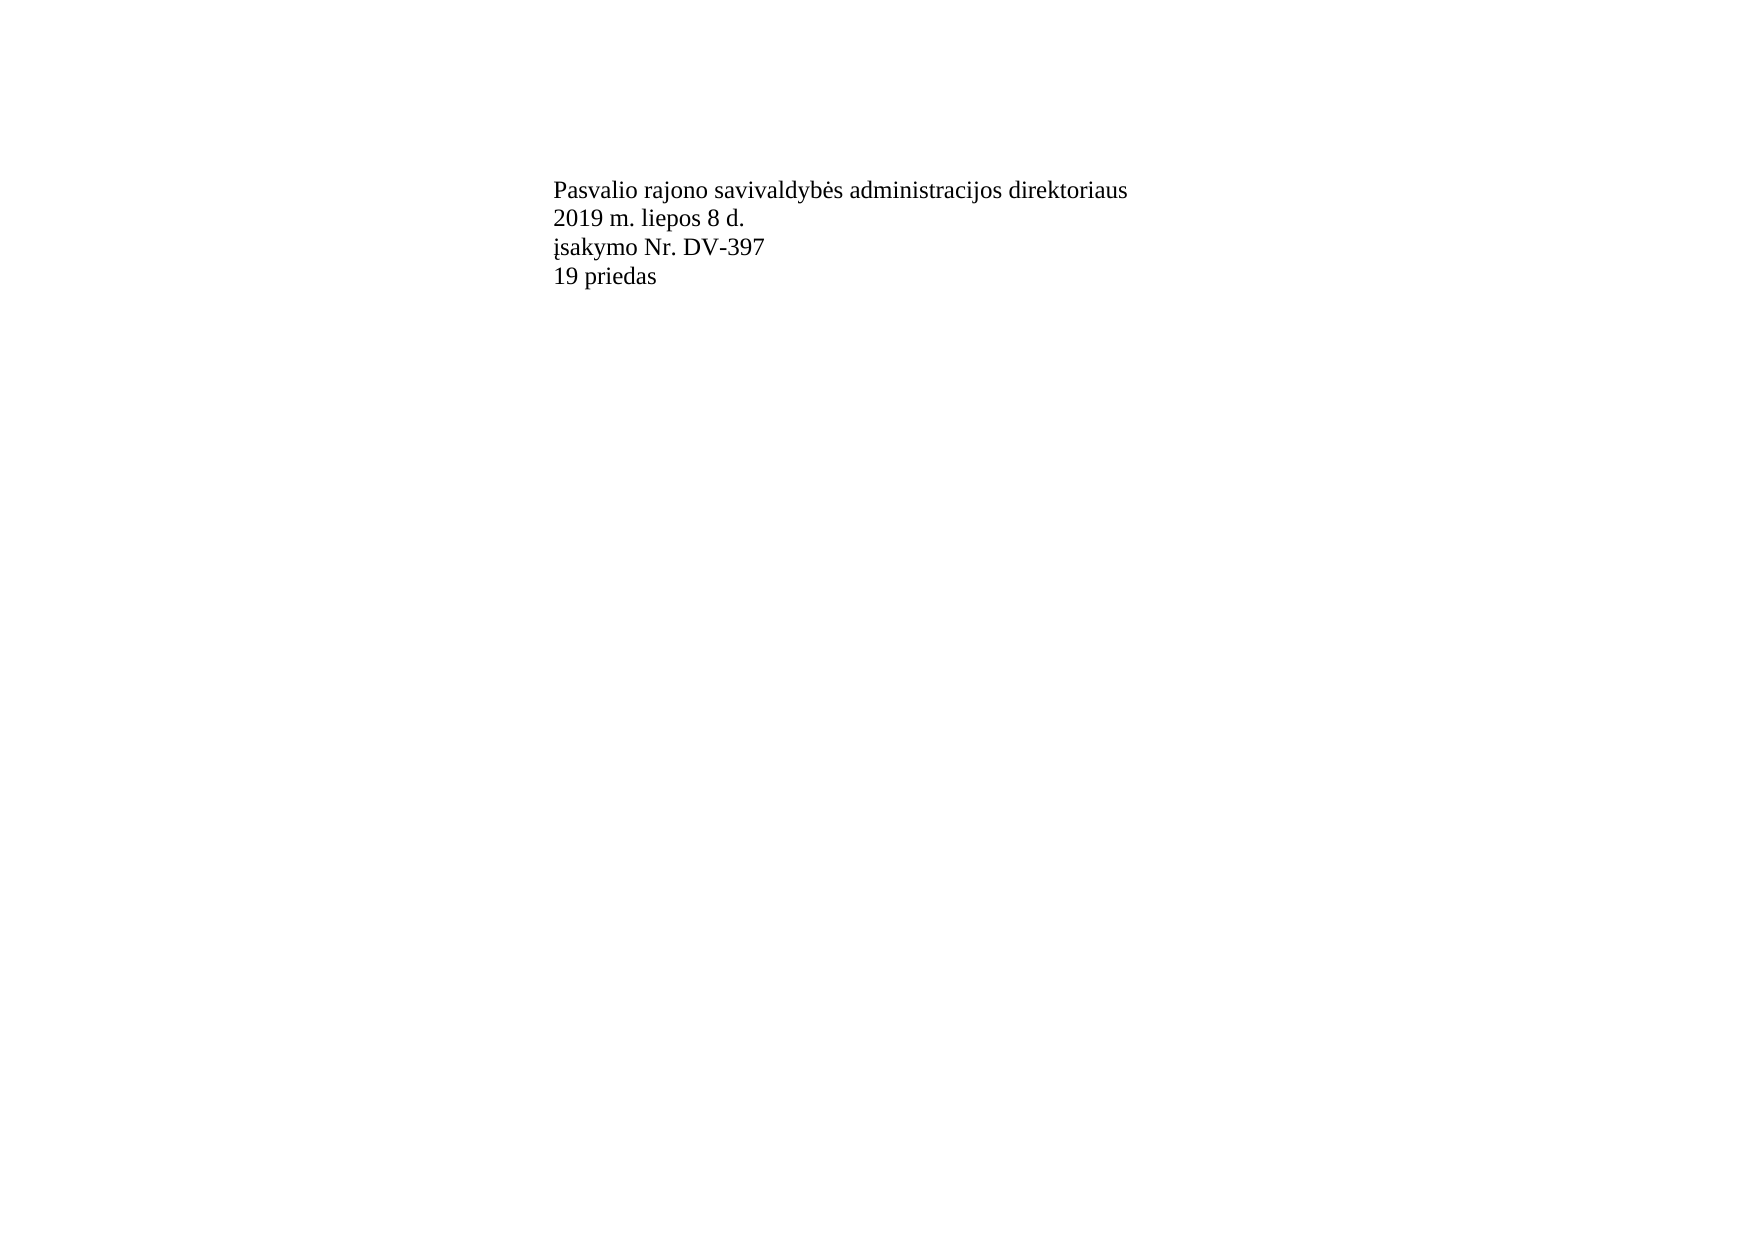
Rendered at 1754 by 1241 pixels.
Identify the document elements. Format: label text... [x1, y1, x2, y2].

table_header [118, 175, 542, 318]
table_header Pasvalio rajono savivaldybės administracijos direktoriaus 2019 m. liepos 8 d. įsakymo Nr. DV-397 19 priedas [542, 175, 1142, 318]
